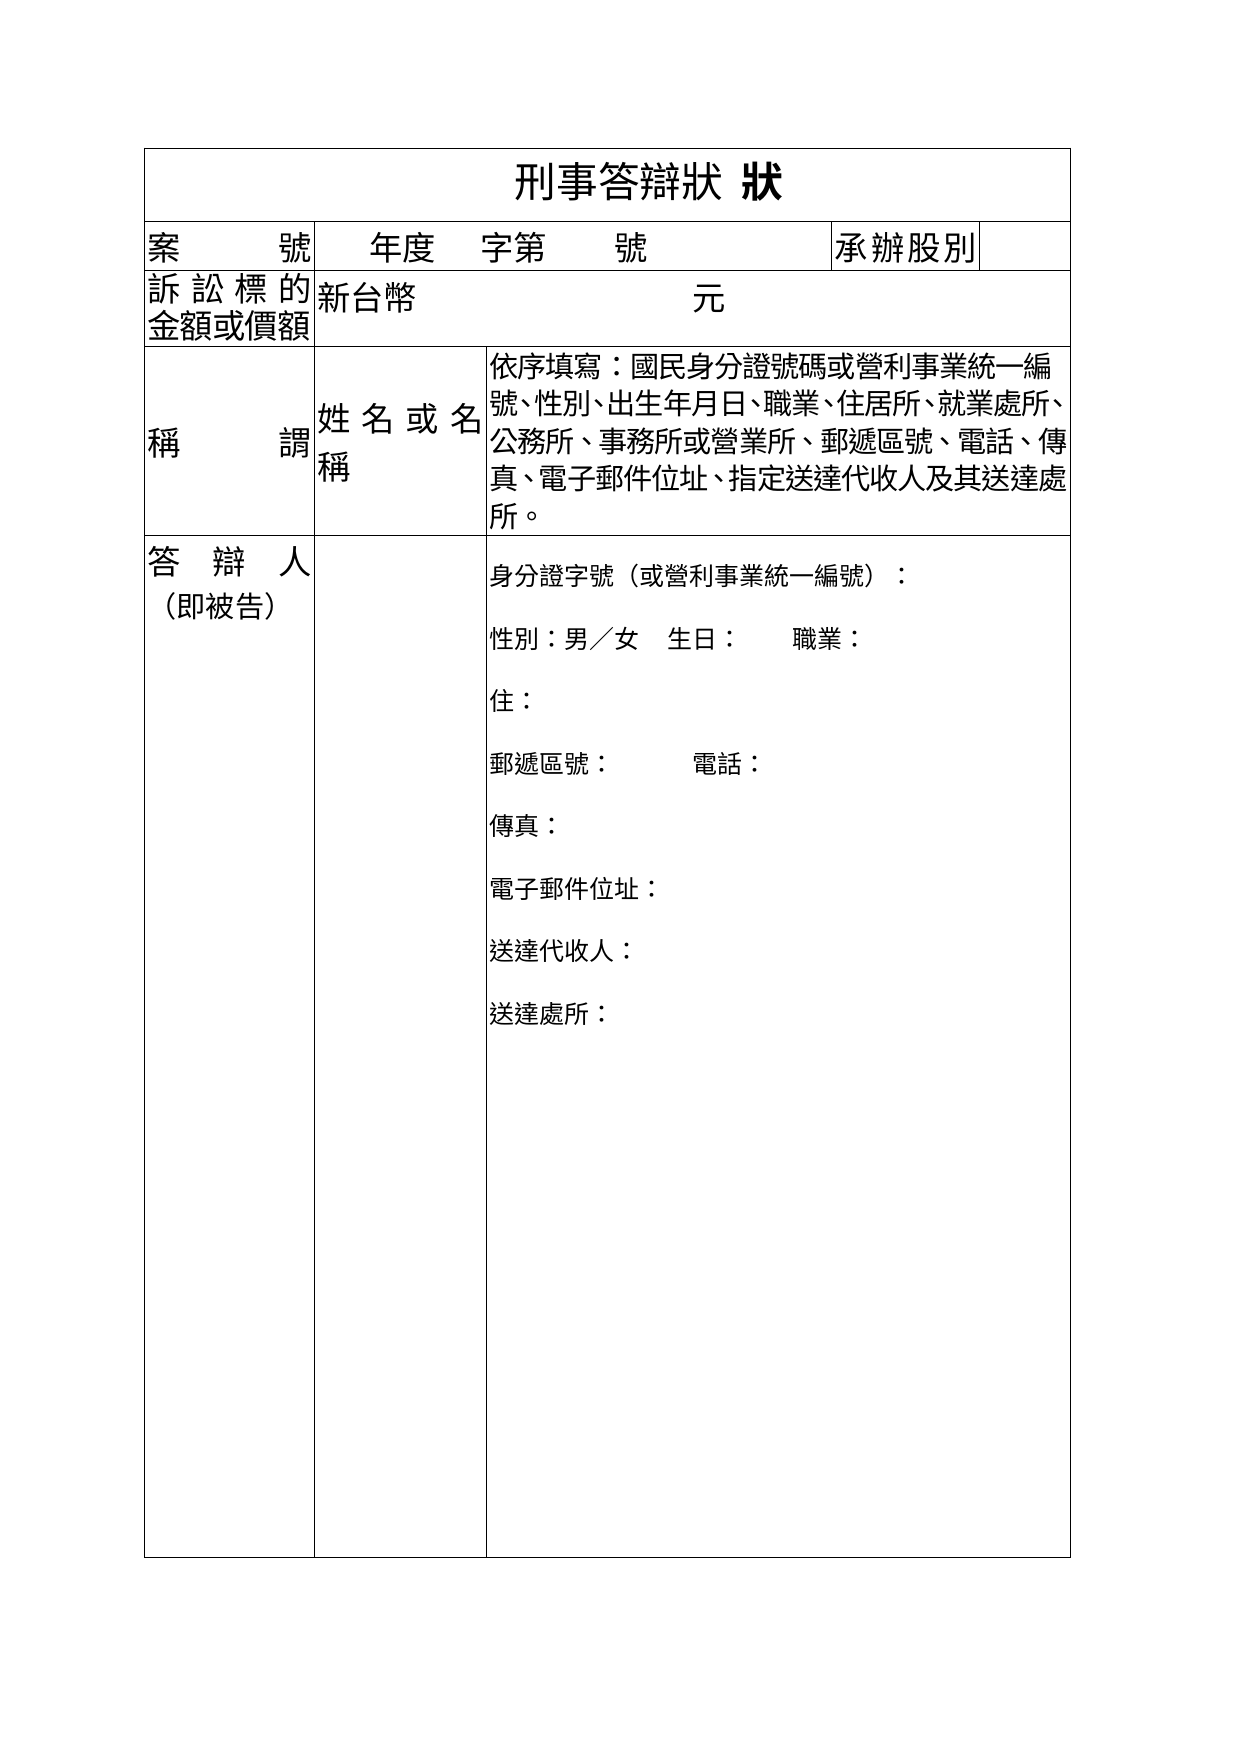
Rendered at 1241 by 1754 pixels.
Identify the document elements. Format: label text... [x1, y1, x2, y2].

table_header 刑事答辯狀 狀 [145, 149, 1070, 221]
table_cell 答辯人 （即被告） [145, 536, 314, 1557]
table_cell 年度 字第 號 [315, 222, 831, 270]
table_cell 承辦股別 [832, 222, 979, 270]
table_cell 稱謂 [145, 347, 314, 535]
table_cell [315, 536, 486, 1557]
table_cell 案號 [145, 222, 314, 270]
table_cell 訴訟標的 金額或價額 [145, 271, 314, 346]
table_cell 依序填寫：國民身分證號碼或營利事業統一編號、性別、出生年月日、職業、住居所、就業處所、公務所、事務所或營業所、郵遞區號、電話、傳真、電子郵件位址、指定送達代收人及其送達處所。 [487, 347, 1070, 535]
table_cell 身分證字號（或營利事業統一編號）： 性別：男／女 生日： 職業： 住： 郵遞區號： 電話： 傳真： 電子郵件位址： 送達代收人： 送達處所： [487, 536, 1070, 1557]
table_cell 姓名或名稱 [315, 347, 486, 535]
table_cell [980, 222, 1070, 270]
table_cell 新台幣 元 [315, 271, 1070, 346]
